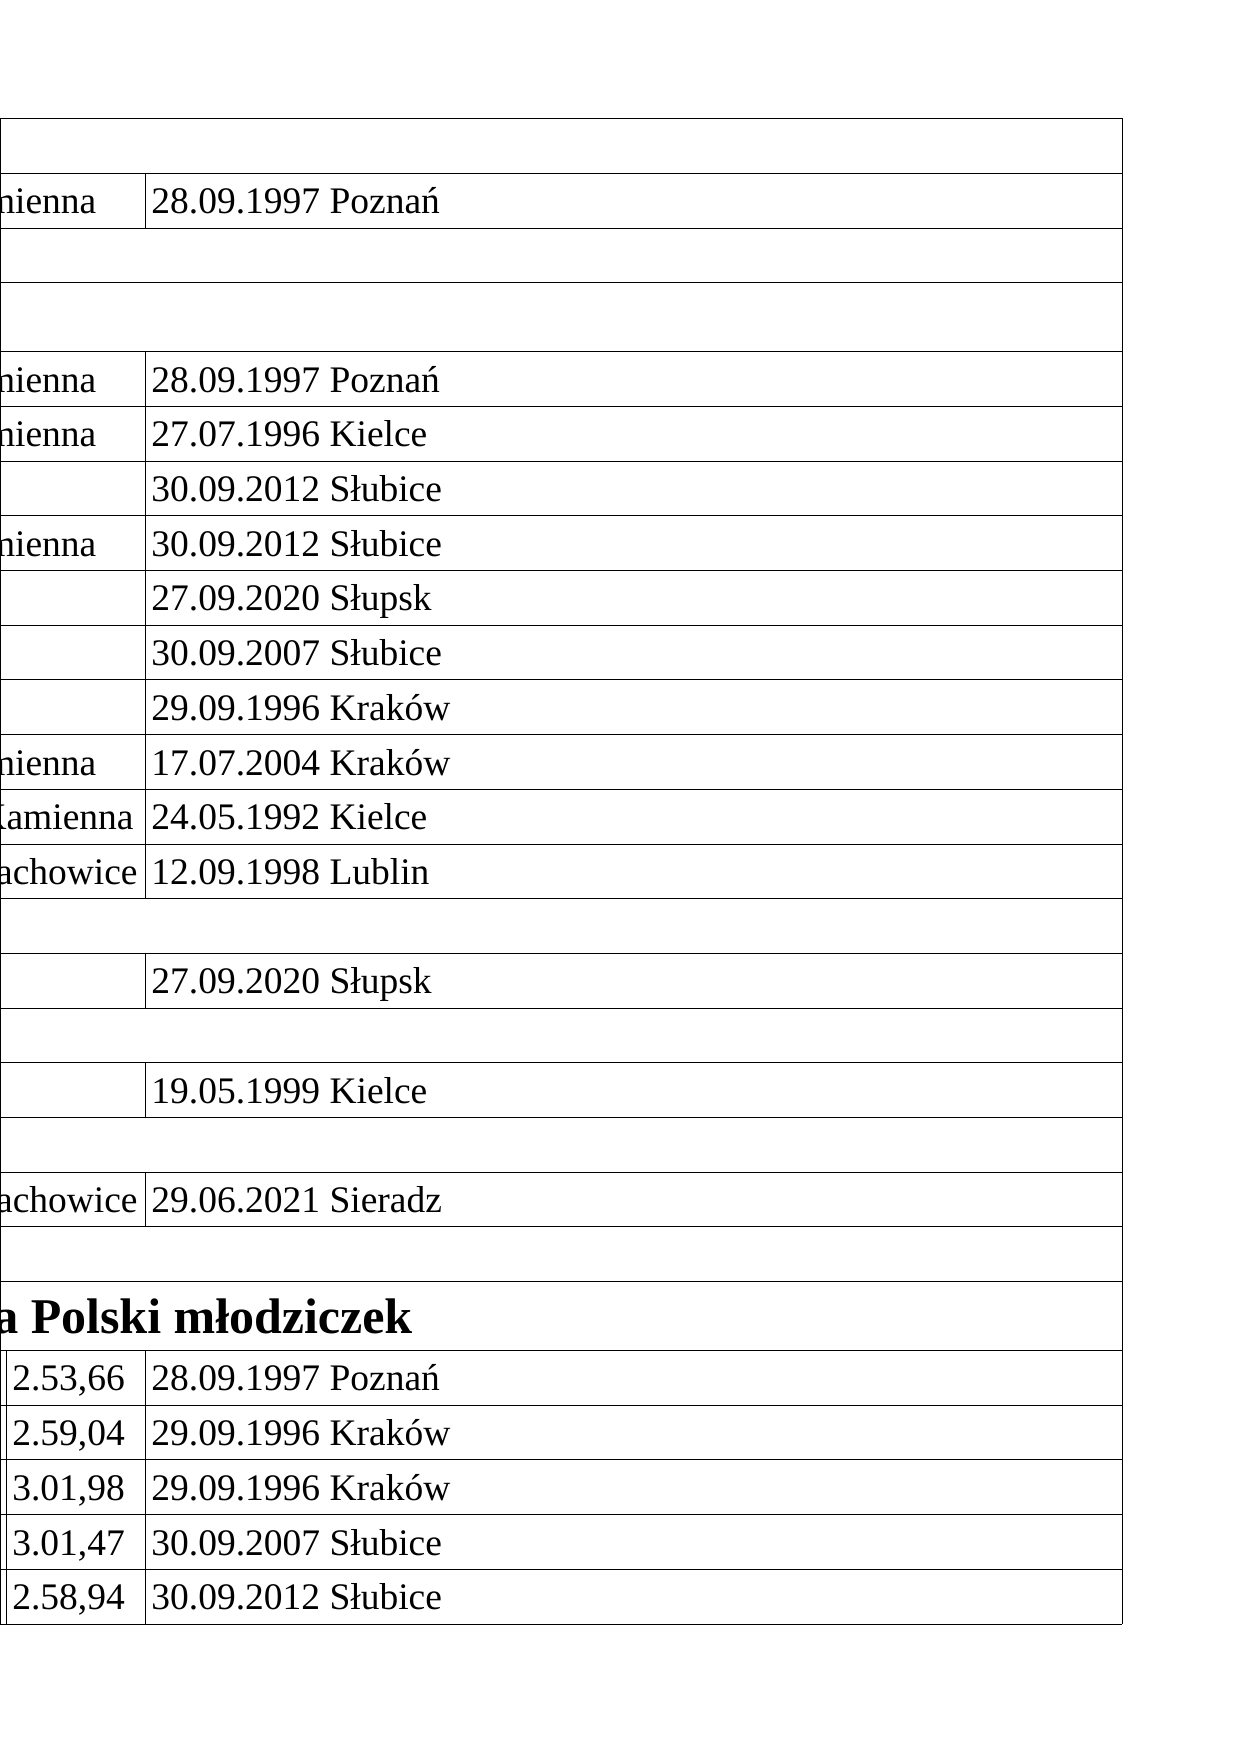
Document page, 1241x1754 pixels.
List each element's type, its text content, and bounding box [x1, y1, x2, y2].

table_cell STS Skarżysko-Kamienna [1, 407, 145, 461]
table_cell STS Skarżysko-Kamienna [1, 735, 145, 789]
table_cell 30.09.2012 Słubice [146, 462, 1122, 515]
table_cell 30.09.2007 Słubice [146, 626, 1122, 679]
table_cell 30.09.2012 Słubice [146, 1570, 1122, 1623]
table_cell Juventa-Marbo Starachowice [1, 845, 145, 898]
table_cell KKL Kielce [1, 571, 145, 625]
table_cell [1, 229, 1122, 282]
table_cell Granat Skarżysko-Kamienna [1, 790, 145, 843]
table_cell STS Skarżysko-Kamienna [1, 352, 145, 406]
table_cell 3.01,98 [7, 1460, 145, 1514]
table_cell 29.06.2021 Sieradz [146, 1173, 1122, 1226]
table_cell [1, 1227, 1122, 1281]
table_cell 29.09.1996 Kraków [146, 680, 1122, 734]
table_cell Budowlani Kielce [1, 680, 145, 734]
table_cell Najlepsza zawodniczka do lat 16 [1, 119, 1122, 173]
table_cell 2.53,66 [7, 1351, 145, 1405]
table_cell 2.59,04 [7, 1406, 145, 1459]
table_cell 12.09.1998 Lublin [146, 845, 1122, 898]
table_cell Najlepsza 12-latka [1, 1118, 1122, 1172]
table_cell STS Skarżysko-Kamienna [1, 174, 145, 227]
table_cell Najlepsze młodziczki (U16) [1, 283, 1122, 351]
table_cell 28.09.1997 Poznań [146, 1351, 1122, 1405]
table_cell 2.58,94 [7, 1570, 145, 1623]
table_cell Najlepsza 13-latka [1, 1009, 1122, 1062]
table_cell STS Skarżysko-Kamienna [1, 516, 145, 570]
table_cell 27.07.1996 Kielce [146, 407, 1122, 461]
table_cell 30.09.2007 Słubice [146, 1515, 1122, 1569]
table_cell 27.09.2020 Słupsk [146, 954, 1122, 1007]
table_cell 24.05.1992 Kielce [146, 790, 1122, 843]
table_cell 28.09.1997 Poznań [146, 352, 1122, 406]
table_cell KKL Kielce [1, 954, 145, 1007]
table_cell 3.01,47 [7, 1515, 145, 1569]
table_cell Najlepsza 14-latka [1, 899, 1122, 953]
table_cell 29.09.1996 Kraków [146, 1460, 1122, 1514]
table_cell 28.09.1997 Poznań [146, 174, 1122, 227]
table_cell 27.09.2020 Słupsk [146, 571, 1122, 625]
table_cell Mały Memoriał Janusza Kusocińskiego/Mistrzostwa Polski młodziczek [1, 1282, 1122, 1350]
table_cell 30.09.2012 Słubice [146, 516, 1122, 570]
table_cell LKB Rudnik [1, 1570, 6, 1623]
table_cell 17.07.2004 Kraków [146, 735, 1122, 789]
table_cell Zryw Łopuszno [1, 1063, 145, 1117]
table_cell LKB Rudnik [1, 462, 145, 515]
table_cell KKL Fart Kielce [1, 626, 145, 679]
table_cell Juventa-Kobex Starachowice [1, 1173, 145, 1226]
table_cell 19.05.1999 Kielce [146, 1063, 1122, 1117]
table_cell 29.09.1996 Kraków [146, 1406, 1122, 1459]
